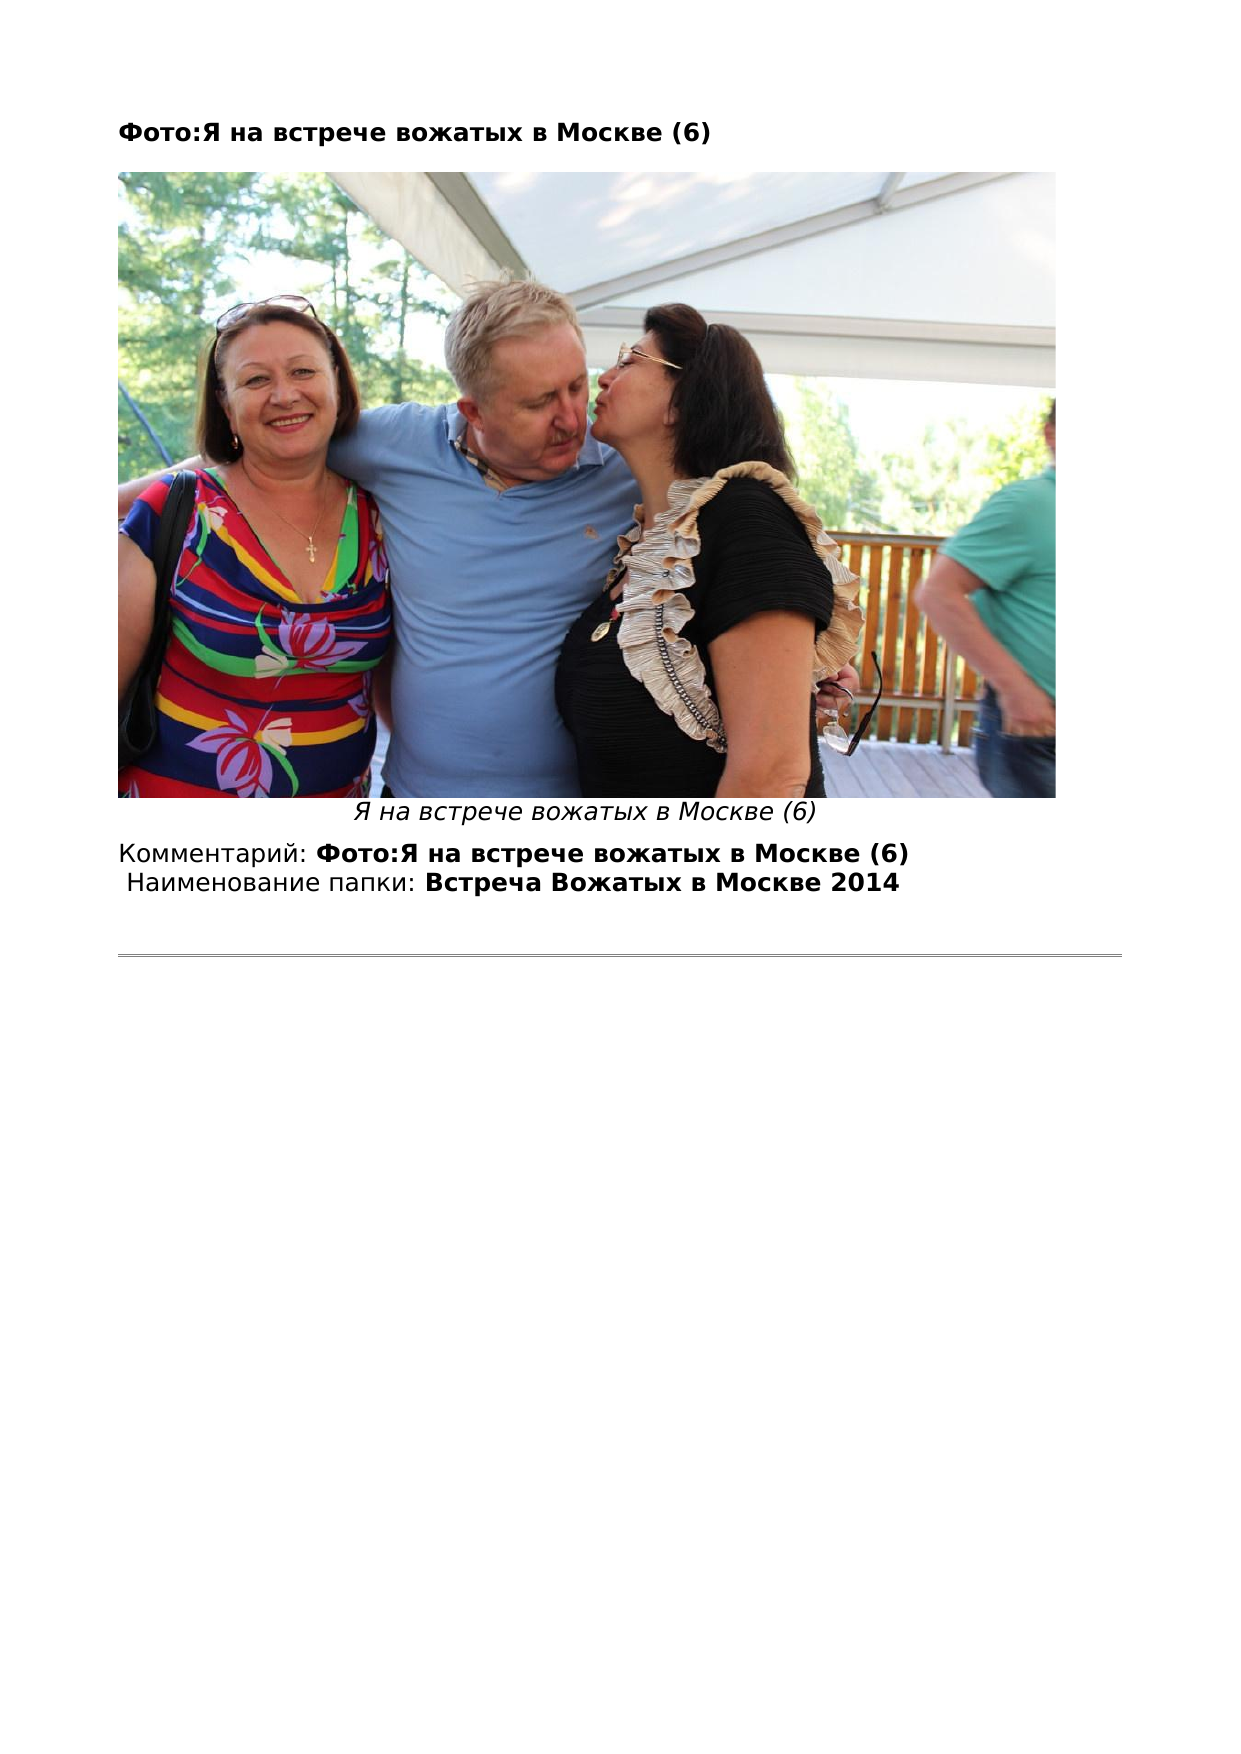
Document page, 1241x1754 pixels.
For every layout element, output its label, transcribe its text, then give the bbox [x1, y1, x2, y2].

picture [118, 172, 1056, 798]
text Комментарий: Фото:Я на встрече вожатых в Москве (6) Наименование папки: Встреча Вожатых в Москве 2014 [118, 839, 1122, 927]
subtitle Фото:Я на встрече вожатых в Москве (6) [118, 118, 1122, 147]
text Я на встрече вожатых в Москве (6) [118, 798, 1056, 827]
